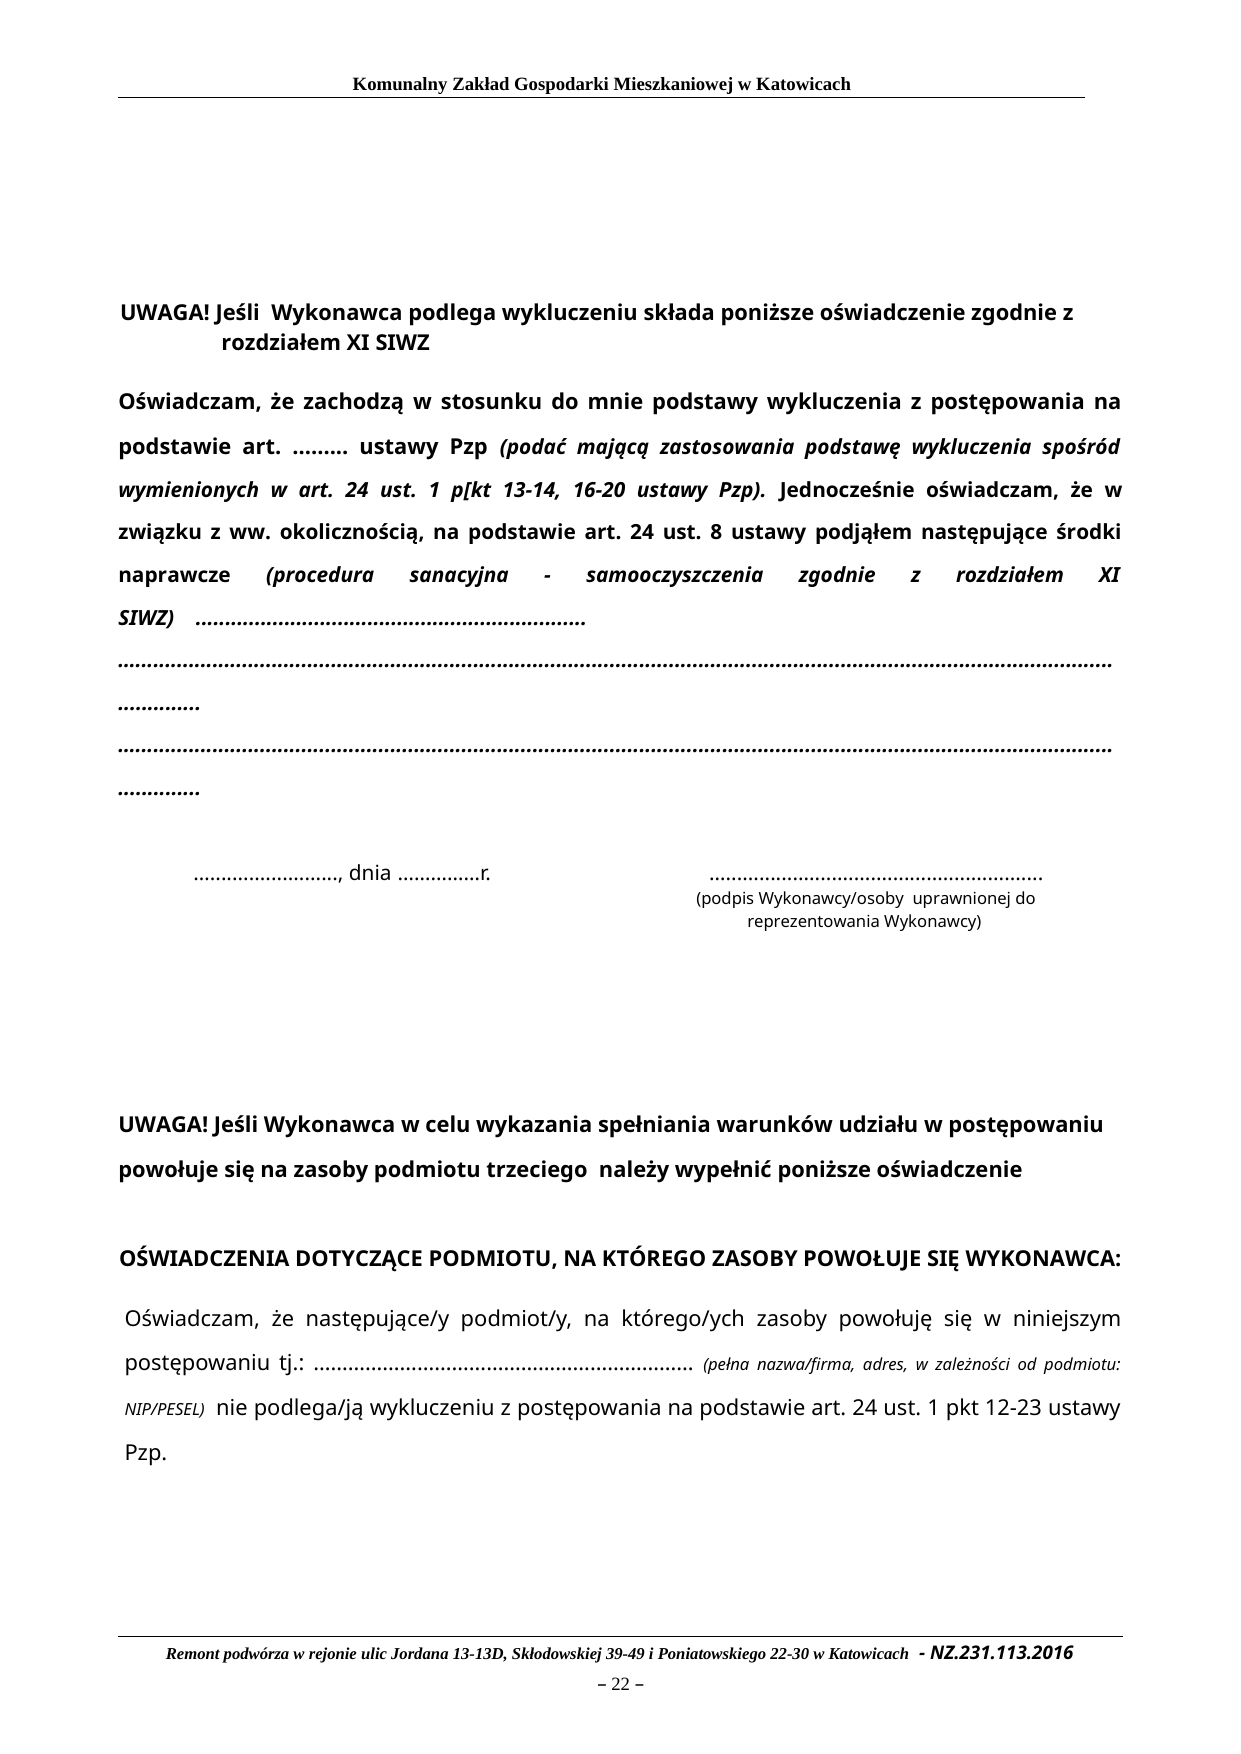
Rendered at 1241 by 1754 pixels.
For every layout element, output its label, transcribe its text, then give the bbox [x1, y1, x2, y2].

text …................................................................................................................................................................................... [118, 645, 1123, 716]
text UWAGA! Jeśli Wykonawca w celu wykazania spełniania warunków udziału w postępowaniu powołuje się na zasoby podmiotu trzeciego należy wypełnić poniższe oświadczenie [118, 1109, 1123, 1183]
text …................................................................................................................................................................................... [118, 731, 1123, 802]
text (podpis Wykonawcy/osoby uprawnionej do reprezentowania Wykonawcy) [693, 887, 1038, 932]
list Oświadczam, że następujące/y podmiot/y, na którego/ych zasoby powołuję się w niniejszym postępowaniu tj.: ………………………………………………………… (pełna nazwa/firma, adres, w zależności od podmiotu: NIP/PESEL) nie podlega/ją wykluczeniu z postępowania na podstawie art. 24 ust. 1 pkt 12-23 ustawy Pzp. [124, 1302, 1123, 1466]
text Oświadczam, że zachodzą w stosunku do mnie podstawy wykluczenia z postępowania na podstawie art. …...... ustawy Pzp (podać mającą zastosowania podstawę wykluczenia spośród wymienionych w art. 24 ust. 1 p[kt 13-14, 16-20 ustawy Pzp). Jednocześnie oświadczam, że w związku z ww. okolicznością, na podstawie art. 24 ust. 8 ustawy podjąłem następujące środki naprawcze (procedura sanacyjna - samooczyszczenia zgodnie z rozdziałem XI SIWZ) .................................................................. [118, 386, 1123, 631]
text OŚWIADCZENIA DOTYCZĄCE PODMIOTU, NA KTÓREGO ZASOBY POWOŁUJE SIĘ WYKONAWCA: [118, 1243, 1123, 1273]
text UWAGA! Jeśli Wykonawca podlega wykluczeniu składa poniższe oświadczenie zgodnie z rozdziałem XI SIWZ [120, 297, 1123, 356]
list …......................., dnia ……………r. …......................................................... [193, 858, 1123, 887]
